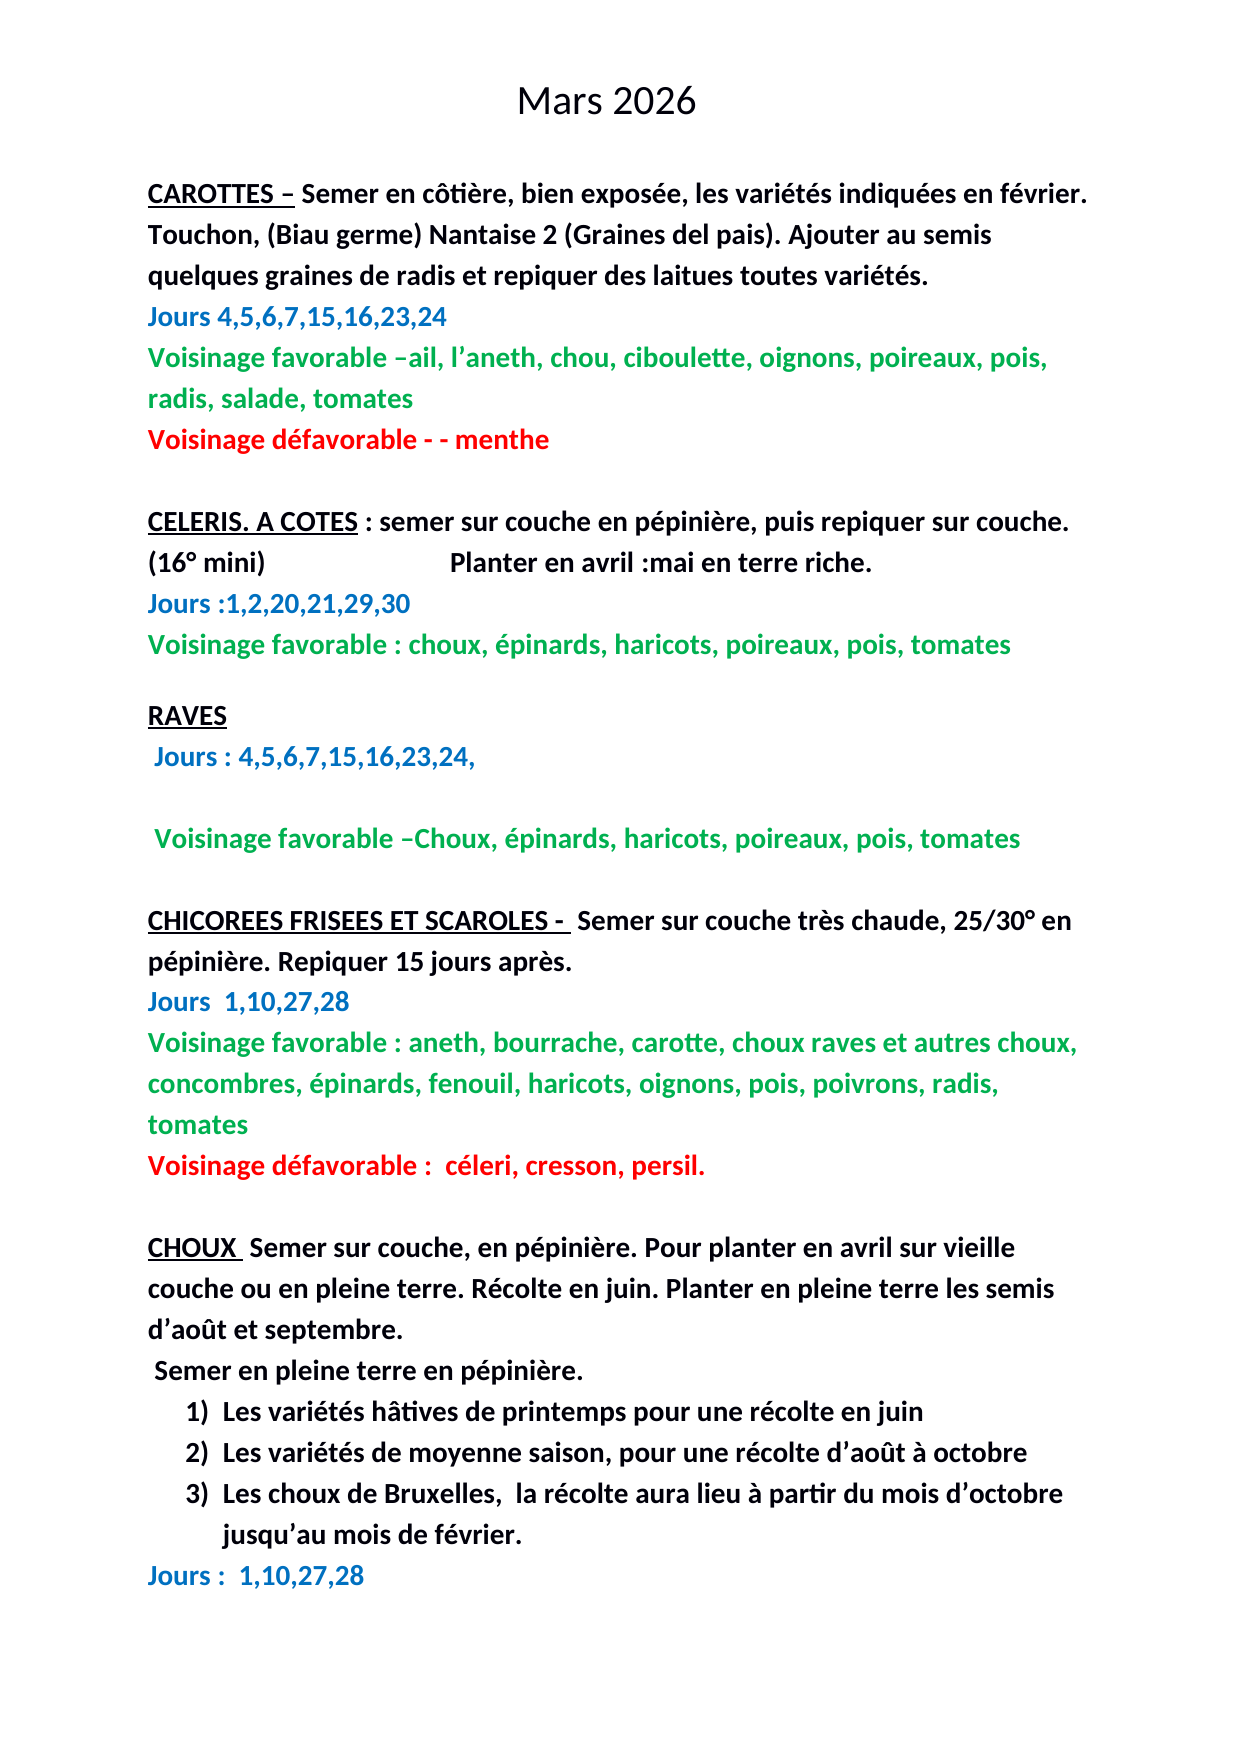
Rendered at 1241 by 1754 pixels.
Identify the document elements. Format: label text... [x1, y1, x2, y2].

text Jours 4,5,6,7,15,16,23,24 [148, 298, 1093, 334]
text Voisinage défavorable : céleri, cresson, persil. [148, 1147, 1093, 1183]
text Voisinage favorable –ail, l’aneth, chou, ciboulette, oignons, poireaux, pois, radis, salade, tomates [148, 339, 1093, 416]
text Semer en pleine terre en pépinière. [148, 1352, 1093, 1388]
text Voisinage favorable : choux, épinards, haricots, poireaux, pois, tomates [148, 626, 1093, 661]
text CHOUX Semer sur couche, en pépinière. Pour planter en avril sur vieille couche ou en pleine terre. Récolte en juin. Planter en pleine terre les semis d’août et septembre. [148, 1229, 1093, 1347]
text Jours :1,2,20,21,29,30 [148, 585, 1093, 620]
list Les variétés de moyenne saison, pour une récolte d’août à octobre [185, 1434, 1093, 1469]
text CAROTTES – Semer en côtière, bien exposée, les variétés indiquées en février. Touchon, (Biau germe) Nantaise 2 (Graines del pais). Ajouter au semis quelques graines de radis et repiquer des laitues toutes variétés. [148, 175, 1093, 293]
text Voisinage favorable –Choux, épinards, haricots, poireaux, pois, tomates [148, 820, 1093, 855]
text Jours : 1,10,27,28 [148, 1557, 1093, 1592]
text CHICOREES FRISEES ET SCAROLES - Semer sur couche très chaude, 25/30° en pépinière. Repiquer 15 jours après. [148, 902, 1093, 978]
text CELERIS. A COTES : semer sur couche en pépinière, puis repiquer sur couche.(16° mini) Planter en avril :mai en terre riche. [148, 503, 1093, 579]
list Les variétés hâtives de printemps pour une récolte en juin [185, 1393, 1093, 1428]
text Voisinage favorable : aneth, bourrache, carotte, choux raves et autres choux, concombres, épinards, fenouil, haricots, oignons, pois, poivrons, radis, tomates [148, 1024, 1093, 1142]
list Les choux de Bruxelles, la récolte aura lieu à partir du mois d’octobre jusqu’au mois de février. [185, 1475, 1093, 1551]
text RAVES [148, 697, 1093, 733]
text Jours : 4,5,6,7,15,16,23,24, [148, 738, 1093, 773]
text Voisinage défavorable - - menthe [148, 421, 1093, 457]
text Jours 1,10,27,28 [148, 983, 1093, 1019]
